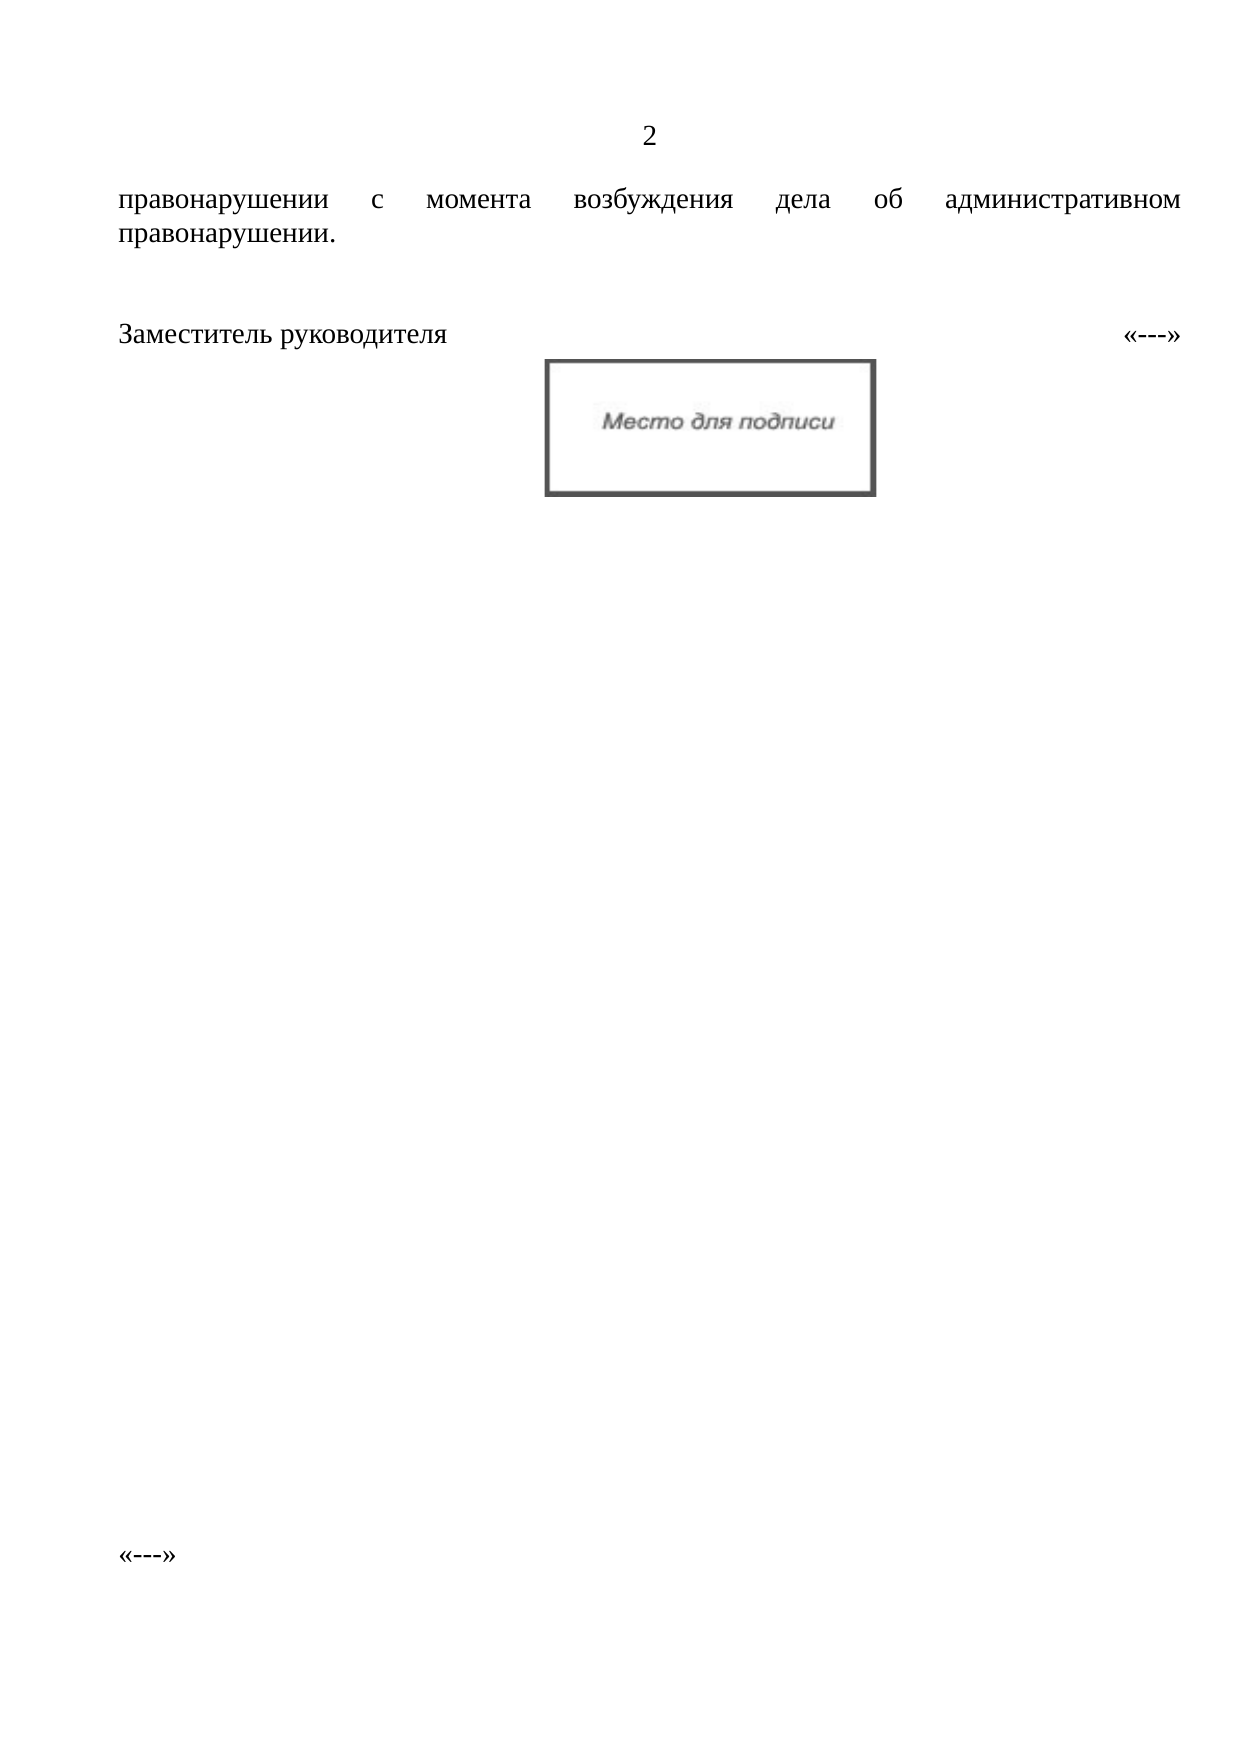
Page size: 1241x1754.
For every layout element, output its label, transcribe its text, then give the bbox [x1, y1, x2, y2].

table_header Заместитель руководителя [118, 311, 710, 356]
table_cell [118, 356, 710, 530]
text правонарушении с момента возбуждения дела об административном правонарушении. [118, 181, 1181, 248]
picture [544, 359, 877, 497]
table_header «---» [710, 311, 1181, 356]
table_cell [710, 356, 1181, 530]
text «---» [118, 1536, 1181, 1569]
